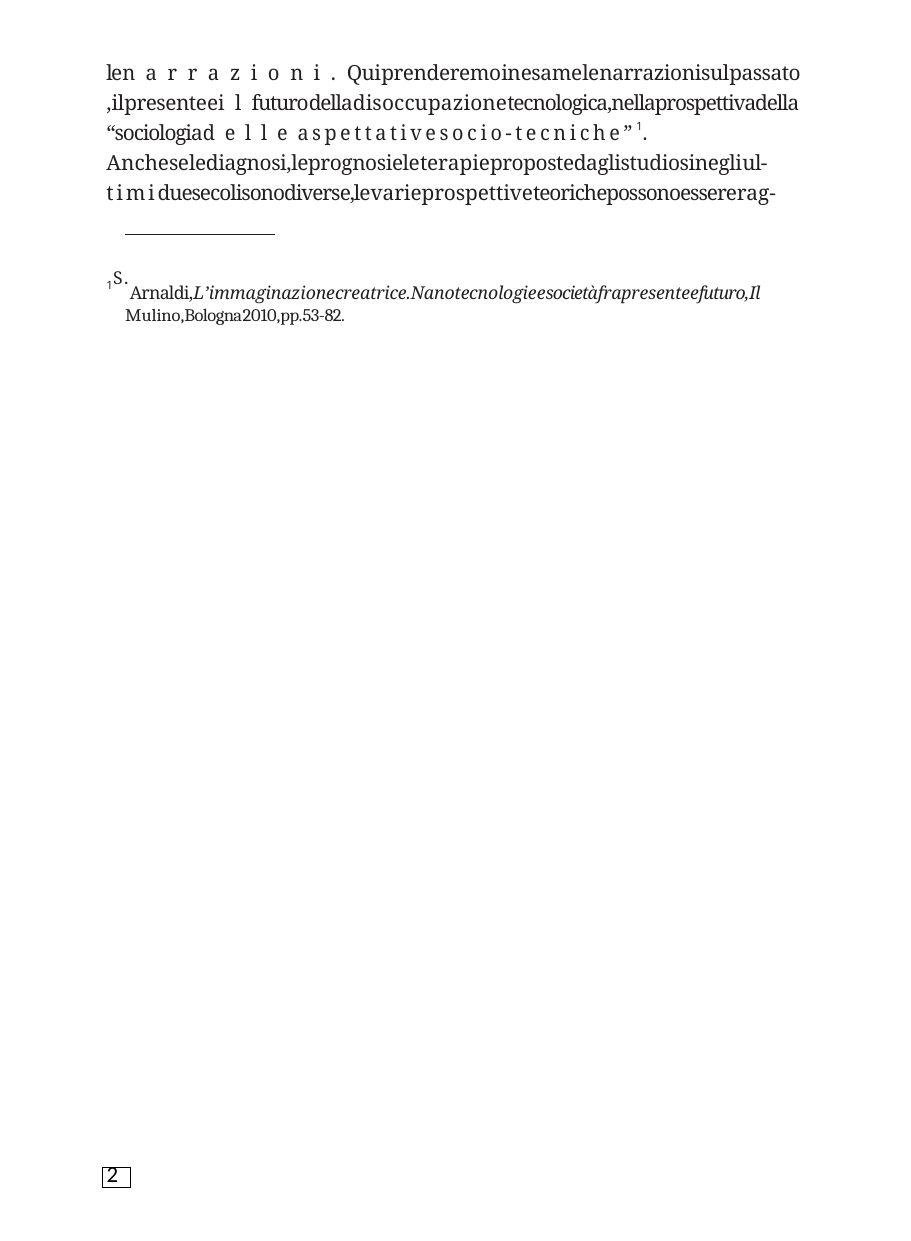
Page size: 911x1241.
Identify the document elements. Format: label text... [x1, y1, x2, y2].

text 1S.Arnaldi,L’immaginazionecreatrice.Nanotecnologieesocietàfrapresenteefuturo,Il [106, 265, 817, 304]
text Mulino,Bologna2010,pp.53-82. [125, 306, 817, 326]
text lenarrazioni.Quiprenderemoinesamelenarrazionisulpassato,ilpresenteeilfuturodelladisoccupazionetecnologica,nellaprospettivadella“sociologiadelleaspettativesocio-tecniche”1. [106, 58, 804, 146]
text Ancheselediagnosi,leprognosieleterapiepropostedaglistudiosinegliul-timiduesecolisonodiverse,levarieprospettiveteorichepossonoessererag- [106, 148, 817, 206]
